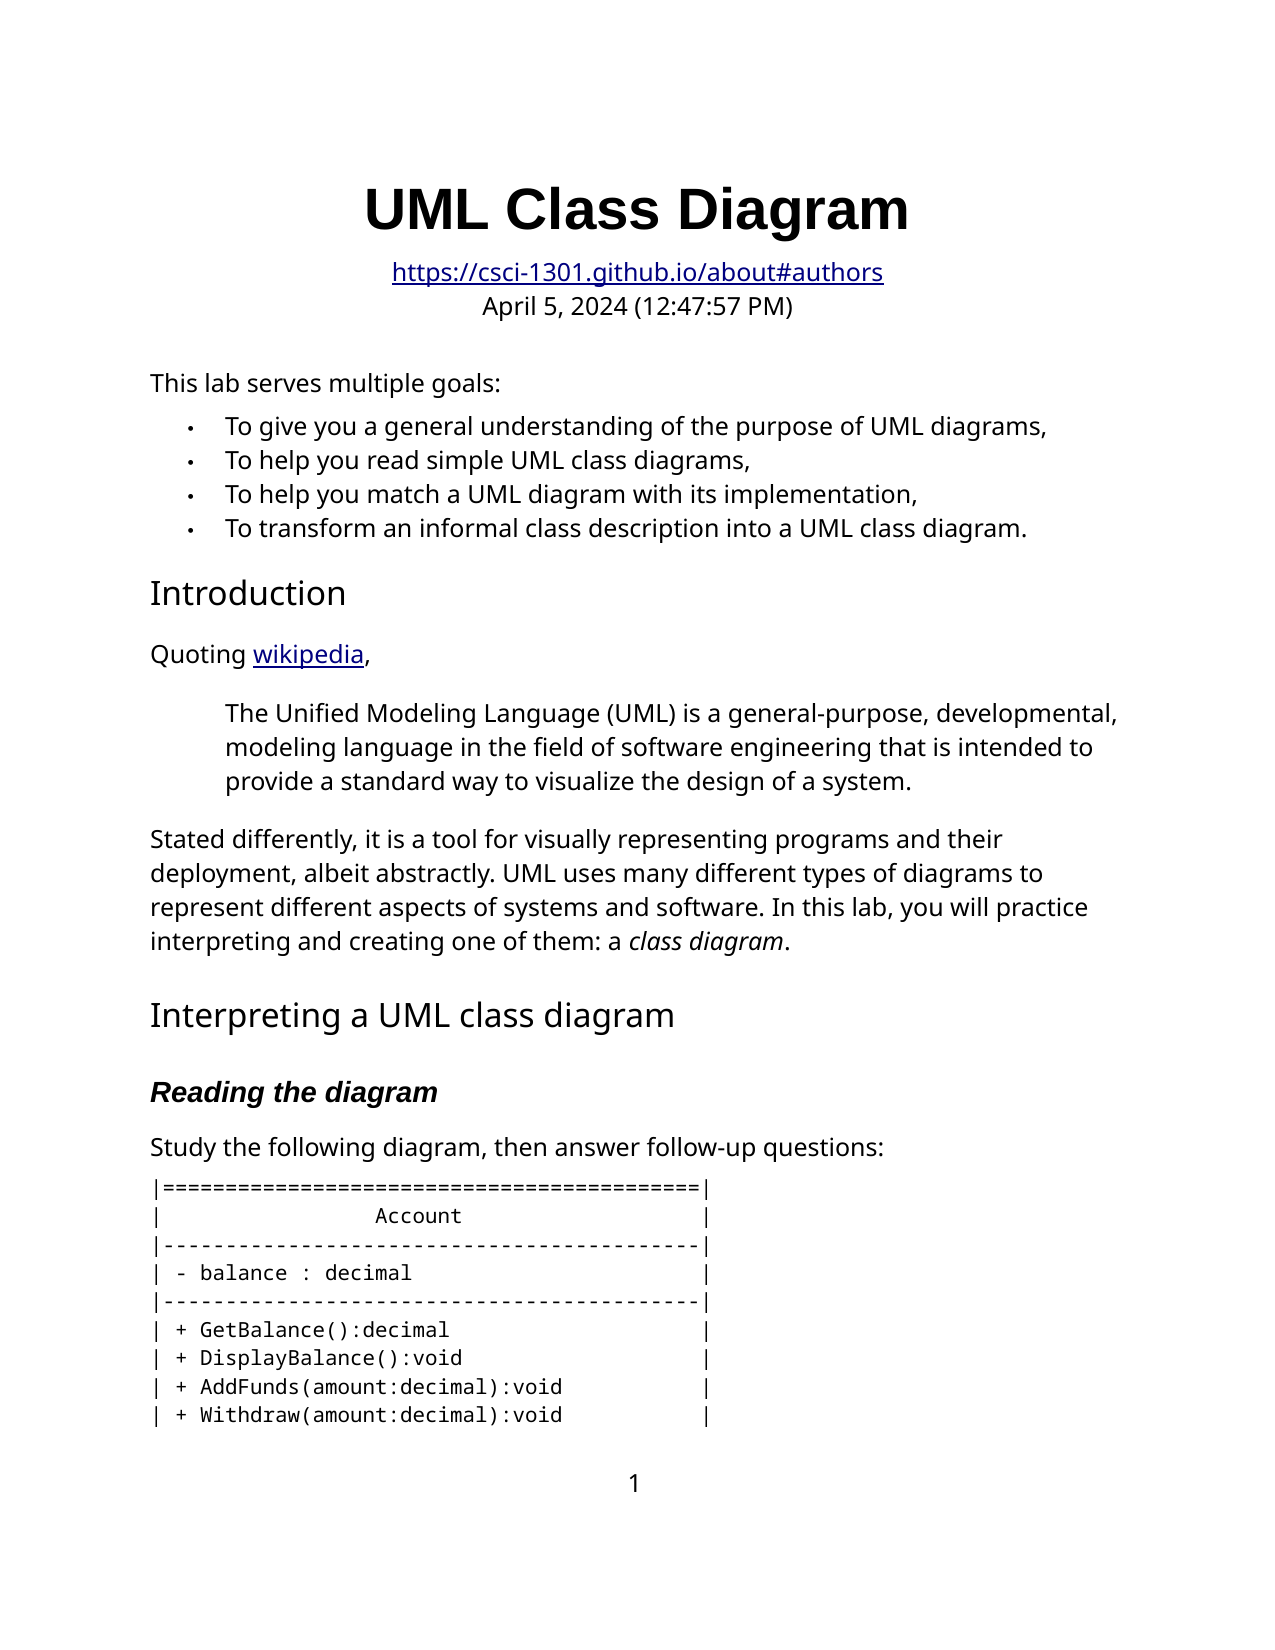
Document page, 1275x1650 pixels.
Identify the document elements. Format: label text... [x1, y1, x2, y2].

text | + Withdraw(amount:decimal):void | [150, 1400, 1125, 1429]
text | + AddFunds(amount:decimal):void | [150, 1372, 1125, 1400]
text The Unified Modeling Language (UML) is a general-purpose, developmental, modeling language in the field of software engineering that is intended to provide a standard way to visualize the design of a system. [225, 695, 1125, 797]
text https://csci-1301.github.io/about#authors [150, 254, 1125, 289]
list To transform an informal class description into a UML class diagram. [187, 511, 1125, 545]
text Stated differently, it is a tool for visually representing programs and their deployment, albeit abstractly. UML uses many different types of diagrams to represent different aspects of systems and software. In this lab, you will practice interpreting and creating one of them: a class diagram. [150, 821, 1125, 958]
text | - balance : decimal | [150, 1258, 1125, 1287]
list To help you match a UML diagram with its implementation, [187, 477, 1125, 511]
subtitle Interpreting a UML class diagram [150, 992, 1125, 1037]
subtitle Introduction [150, 570, 1125, 616]
text Study the following diagram, then answer follow-up questions: [150, 1130, 1125, 1164]
subtitle Reading the diagram [150, 1075, 1125, 1108]
title UML Class Diagram [150, 175, 1125, 242]
text |-------------------------------------------| [150, 1287, 1125, 1315]
text Quoting wikipedia, [150, 637, 1125, 671]
list To give you a general understanding of the purpose of UML diagrams, [187, 409, 1125, 443]
list To help you read simple UML class diagrams, [187, 443, 1125, 477]
text | Account | [150, 1201, 1125, 1230]
text |-------------------------------------------| [150, 1230, 1125, 1258]
text April 5, 2024 (12:47:57 PM) [150, 289, 1125, 323]
text | + GetBalance():decimal | [150, 1315, 1125, 1343]
text | + DisplayBalance():void | [150, 1343, 1125, 1372]
text |===========================================| [150, 1173, 1125, 1201]
text This lab serves multiple goals: [150, 366, 1125, 400]
